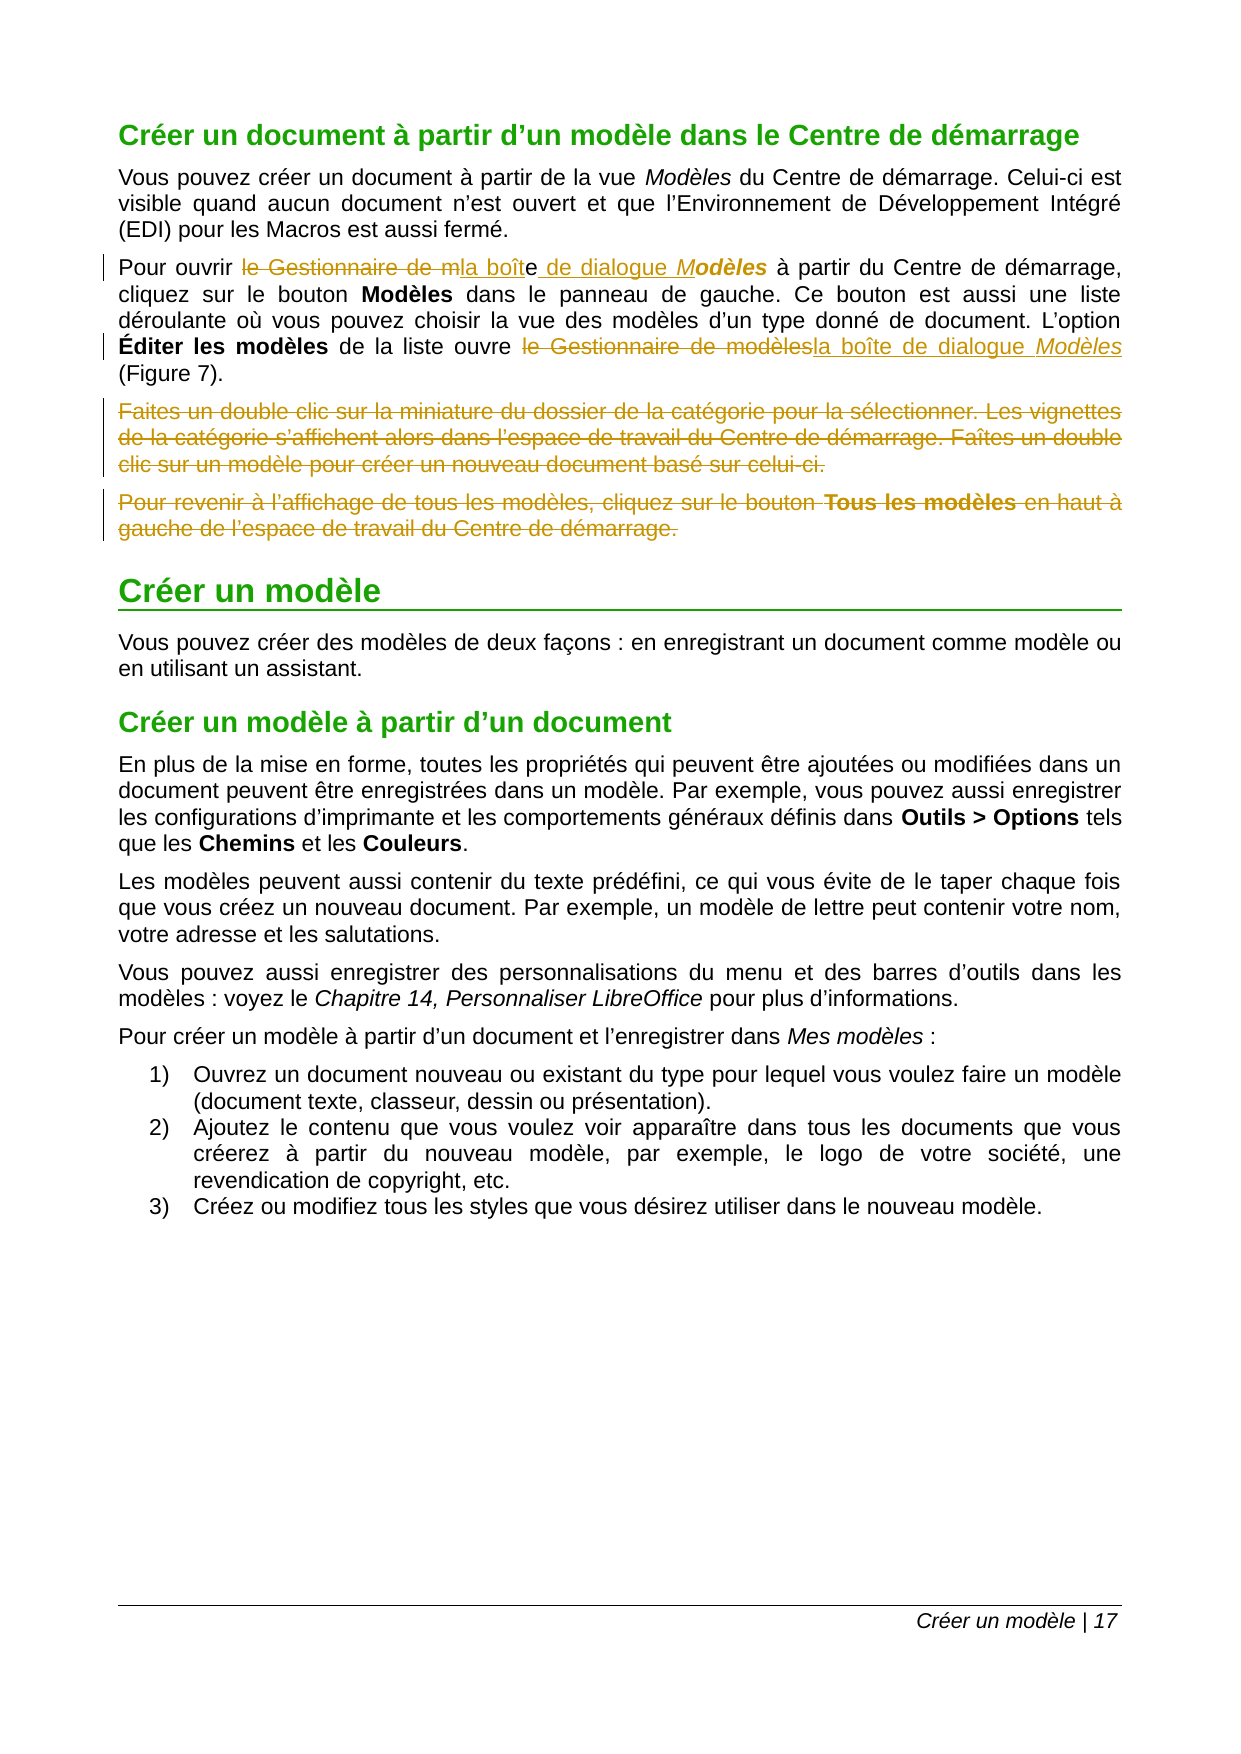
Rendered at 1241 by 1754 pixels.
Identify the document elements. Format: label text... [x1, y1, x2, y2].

text Vous pouvez créer un document à partir de la vue Modèles du Centre de démarrage. Celui-ci est visible quand aucun document n’est ouvert et que l’Environnement de Développement Intégré (EDI) pour les Macros est aussi fermé. [118, 163, 1122, 242]
subtitle Créer un document à partir d’un modèle dans le Centre de démarrage [118, 118, 1122, 152]
text Les modèles peuvent aussi contenir du texte prédéfini, ce qui vous évite de le taper chaque fois que vous créez un nouveau document. Par exemple, un modèle de lettre peut contenir votre nom, votre adresse et les salutations. [118, 868, 1122, 947]
list Ajoutez le contenu que vous voulez voir apparaître dans tous les documents que vous créerez à partir du nouveau modèle, par exemple, le logo de votre société, une revendication de copyright, etc. [169, 1114, 1122, 1193]
subtitle Créer un modèle [118, 571, 1122, 609]
text Vous pouvez créer des modèles de deux façons : en enregistrant un document comme modèle ou en utilisant un assistant. [118, 629, 1122, 682]
text Pour ouvrir la boîte de dialogue Modèles à partir du Centre de démarrage, cliquez sur le bouton Modèles dans le panneau de gauche. Ce bouton est aussi une liste déroulante où vous pouvez choisir la vue des modèles d’un type donné de document. L’option Éditer les modèles de la liste ouvre la boîte de dialogue Modèles (Figure 7). [118, 254, 1122, 386]
list Créez ou modifiez tous les styles que vous désirez utiliser dans le nouveau modèle. [169, 1193, 1122, 1219]
subtitle Créer un modèle à partir d’un document [118, 705, 1122, 739]
text Pour créer un modèle à partir d’un document et l’enregistrer dans Mes modèles : [118, 1023, 1122, 1049]
list Ouvrez un document nouveau ou existant du type pour lequel vous voulez faire un modèle (document texte, classeur, dessin ou présentation). [169, 1061, 1122, 1114]
text Vous pouvez aussi enregistrer des personnalisations du menu et des barres d’outils dans les modèles : voyez le Chapitre 14, Personnaliser LibreOffice pour plus d’informations. [118, 959, 1122, 1011]
text En plus de la mise en forme, toutes les propriétés qui peuvent être ajoutées ou modifiées dans un document peuvent être enregistrées dans un modèle. Par exemple, vous pouvez aussi enregistrer les configurations d’imprimante et les comportements généraux définis dans Outils > Options tels que les Chemins et les Couleurs. [118, 751, 1122, 856]
